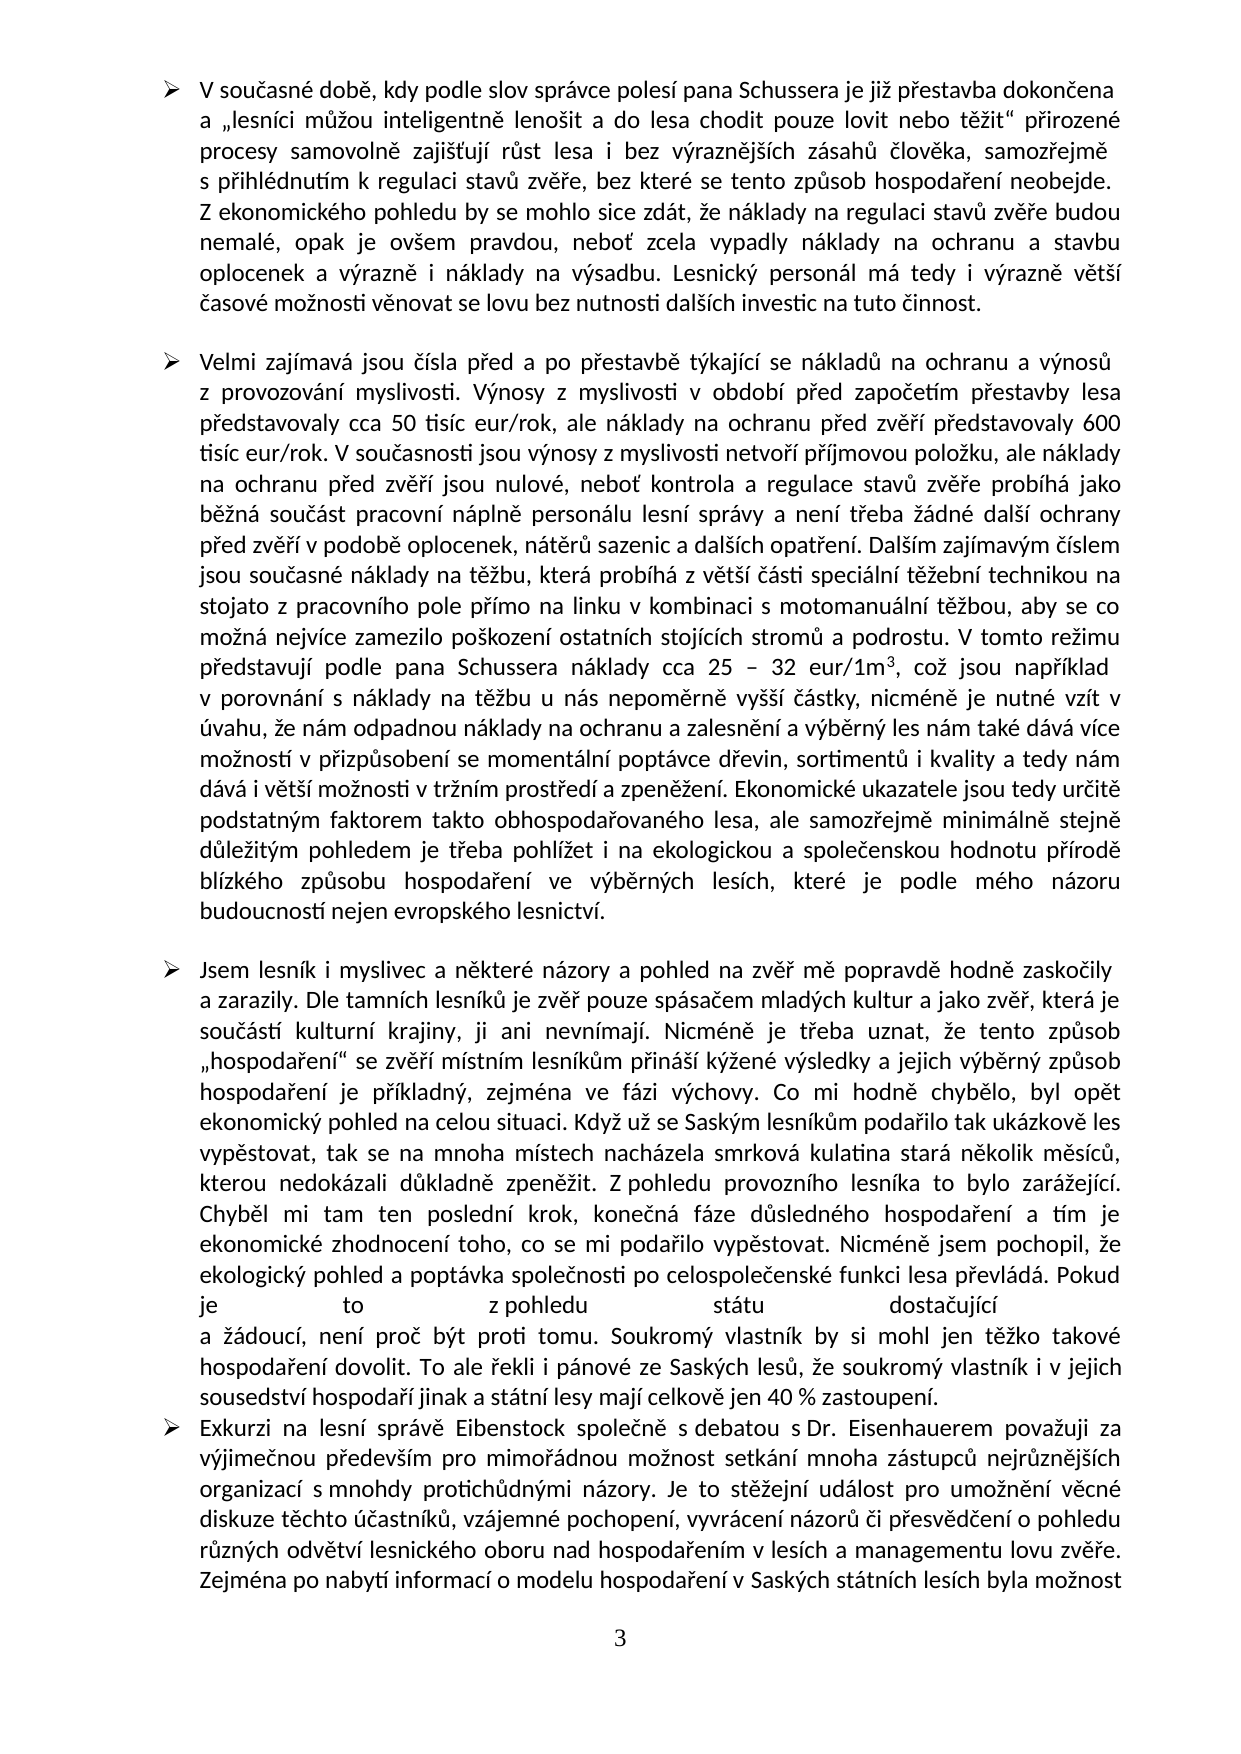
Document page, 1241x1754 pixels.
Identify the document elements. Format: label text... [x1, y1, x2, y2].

list Velmi zajímavá jsou čísla před a po přestavbě týkající se nákladů na ochranu a výnosů z provozování myslivosti. Výnosy z myslivosti v období před započetím přestavby lesa představovaly cca 50 tisíc eur/rok, ale náklady na ochranu před zvěří představovaly 600 tisíc eur/rok. V současnosti jsou výnosy z myslivosti netvoří příjmovou položku, ale náklady na ochranu před zvěří jsou nulové, neboť kontrola a regulace stavů zvěře probíhá jako běžná součást pracovní náplně personálu lesní správy a není třeba žádné další ochrany před zvěří v podobě oplocenek, nátěrů sazenic a dalších opatření. Dalším zajímavým číslem jsou současné náklady na těžbu, která probíhá z větší části speciální těžební technikou na stojato z pracovního pole přímo na linku v kombinaci s motomanuální těžbou, aby se co možná nejvíce zamezilo poškození ostatních stojících stromů a podrostu. V tomto režimu představují podle pana Schussera náklady cca 25 – 32 eur/1m3, což jsou například v porovnání s náklady na těžbu u nás nepoměrně vyšší částky, nicméně je nutné vzít v úvahu, že nám odpadnou náklady na ochranu a zalesnění a výběrný les nám také dává více možností v přizpůsobení se momentální poptávce dřevin, sortimentů i kvality a tedy nám dává i větší možnosti v tržním prostředí a zpeněžení. Ekonomické ukazatele jsou tedy určitě podstatným faktorem takto obhospodařovaného lesa, ale samozřejmě minimálně stejně důležitým pohledem je třeba pohlížet i na ekologickou a společenskou hodnotu přírodě blízkého způsobu hospodaření ve výběrných lesích, které je podle mého názoru budoucností nejen evropského lesnictví. [162, 346, 1122, 926]
list Exkurzi na lesní správě Eibenstock společně s debatou s Dr. Eisenhauerem považuji za výjimečnou především pro mimořádnou možnost setkání mnoha zástupců nejrůznějších organizací s mnohdy protichůdnými názory. Je to stěžejní událost pro umožnění věcné diskuze těchto účastníků, vzájemné pochopení, vyvrácení názorů či přesvědčení o pohledu různých odvětví lesnického oboru nad hospodařením v lesích a managementu lovu zvěře. Zejména po nabytí informací o modelu hospodaření v Saských státních lesích byla možnost [162, 1412, 1122, 1595]
list Jsem lesník i myslivec a některé názory a pohled na zvěř mě popravdě hodně zaskočily a zarazily. Dle tamních lesníků je zvěř pouze spásačem mladých kultur a jako zvěř, která je součástí kulturní krajiny, ji ani nevnímají. Nicméně je třeba uznat, že tento způsob „hospodaření“ se zvěří místním lesníkům přináší kýžené výsledky a jejich výběrný způsob hospodaření je příkladný, zejména ve fázi výchovy. Co mi hodně chybělo, byl opět ekonomický pohled na celou situaci. Když už se Saským lesníkům podařilo tak ukázkově les vypěstovat, tak se na mnoha místech nacházela smrková kulatina stará několik měsíců, kterou nedokázali důkladně zpeněžit. Z pohledu provozního lesníka to bylo zarážející. Chyběl mi tam ten poslední krok, konečná fáze důsledného hospodaření a tím je ekonomické zhodnocení toho, co se mi podařilo vypěstovat. Nicméně jsem pochopil, že ekologický pohled a poptávka společnosti po celospolečenské funkci lesa převládá. Pokud je to z pohledu státu dostačující a žádoucí, není proč být proti tomu. Soukromý vlastník by si mohl jen těžko takové hospodaření dovolit. To ale řekli i pánové ze Saských lesů, že soukromý vlastník i v jejich sousedství hospodaří jinak a státní lesy mají celkově jen 40 % zastoupení. [162, 954, 1122, 1412]
list V současné době, kdy podle slov správce polesí pana Schussera je již přestavba dokončena a „lesníci můžou inteligentně lenošit a do lesa chodit pouze lovit nebo těžit“ přirozené procesy samovolně zajišťují růst lesa i bez výraznějších zásahů člověka, samozřejmě s přihlédnutím k regulaci stavů zvěře, bez které se tento způsob hospodaření neobejde. Z ekonomického pohledu by se mohlo sice zdát, že náklady na regulaci stavů zvěře budou nemalé, opak je ovšem pravdou, neboť zcela vypadly náklady na ochranu a stavbu oplocenek a výrazně i náklady na výsadbu. Lesnický personál má tedy i výrazně větší časové možnosti věnovat se lovu bez nutnosti dalších investic na tuto činnost. [162, 74, 1122, 318]
